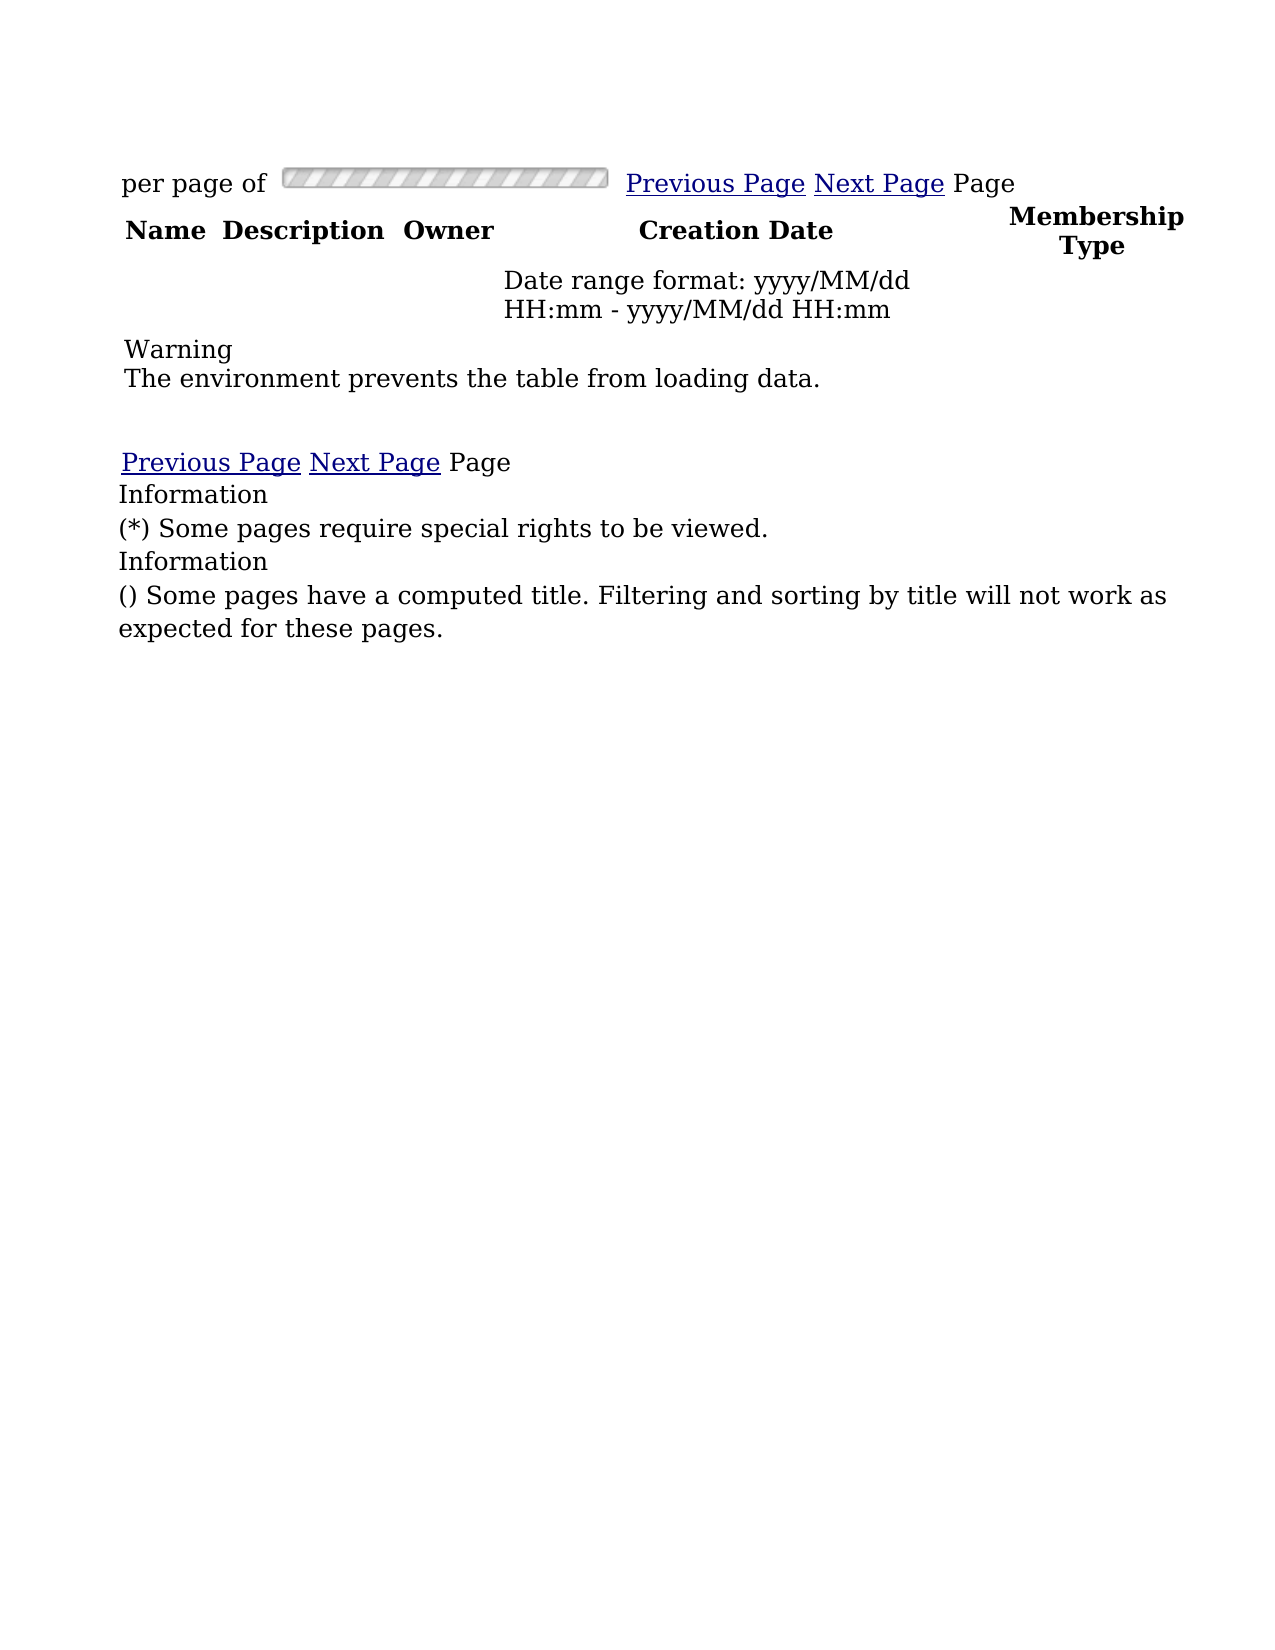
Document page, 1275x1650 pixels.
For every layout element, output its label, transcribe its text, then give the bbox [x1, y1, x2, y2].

picture [273, 163, 618, 193]
table_cell Date range format: yyyy/MM/dd HH:mm - yyyy/MM/dd HH:mm [500, 263, 980, 332]
table_cell [121, 263, 219, 332]
table_header Owner [396, 199, 500, 263]
text Information [118, 480, 1216, 509]
table_header Name [121, 199, 219, 263]
table_cell [121, 397, 1213, 432]
table_header Description [219, 199, 396, 263]
table_cell Previous Page Next Page Page [118, 445, 1216, 480]
text () Some pages have a computed title. Filtering and sorting by title will not work as expected for these pages. [118, 581, 1216, 644]
table_cell [219, 263, 396, 332]
table_header Membership Type [980, 199, 1213, 263]
table_cell Warning The environment prevents the table from loading data. [121, 333, 1213, 397]
text Information [118, 547, 1216, 577]
table_cell [980, 263, 1213, 332]
table_header Creation Date [500, 199, 980, 263]
table_cell [118, 435, 1216, 445]
table_header per page of Previous Page Next Page Page [118, 160, 1216, 434]
text (*) Some pages require special rights to be viewed. [118, 514, 1216, 543]
table_cell [396, 263, 500, 332]
